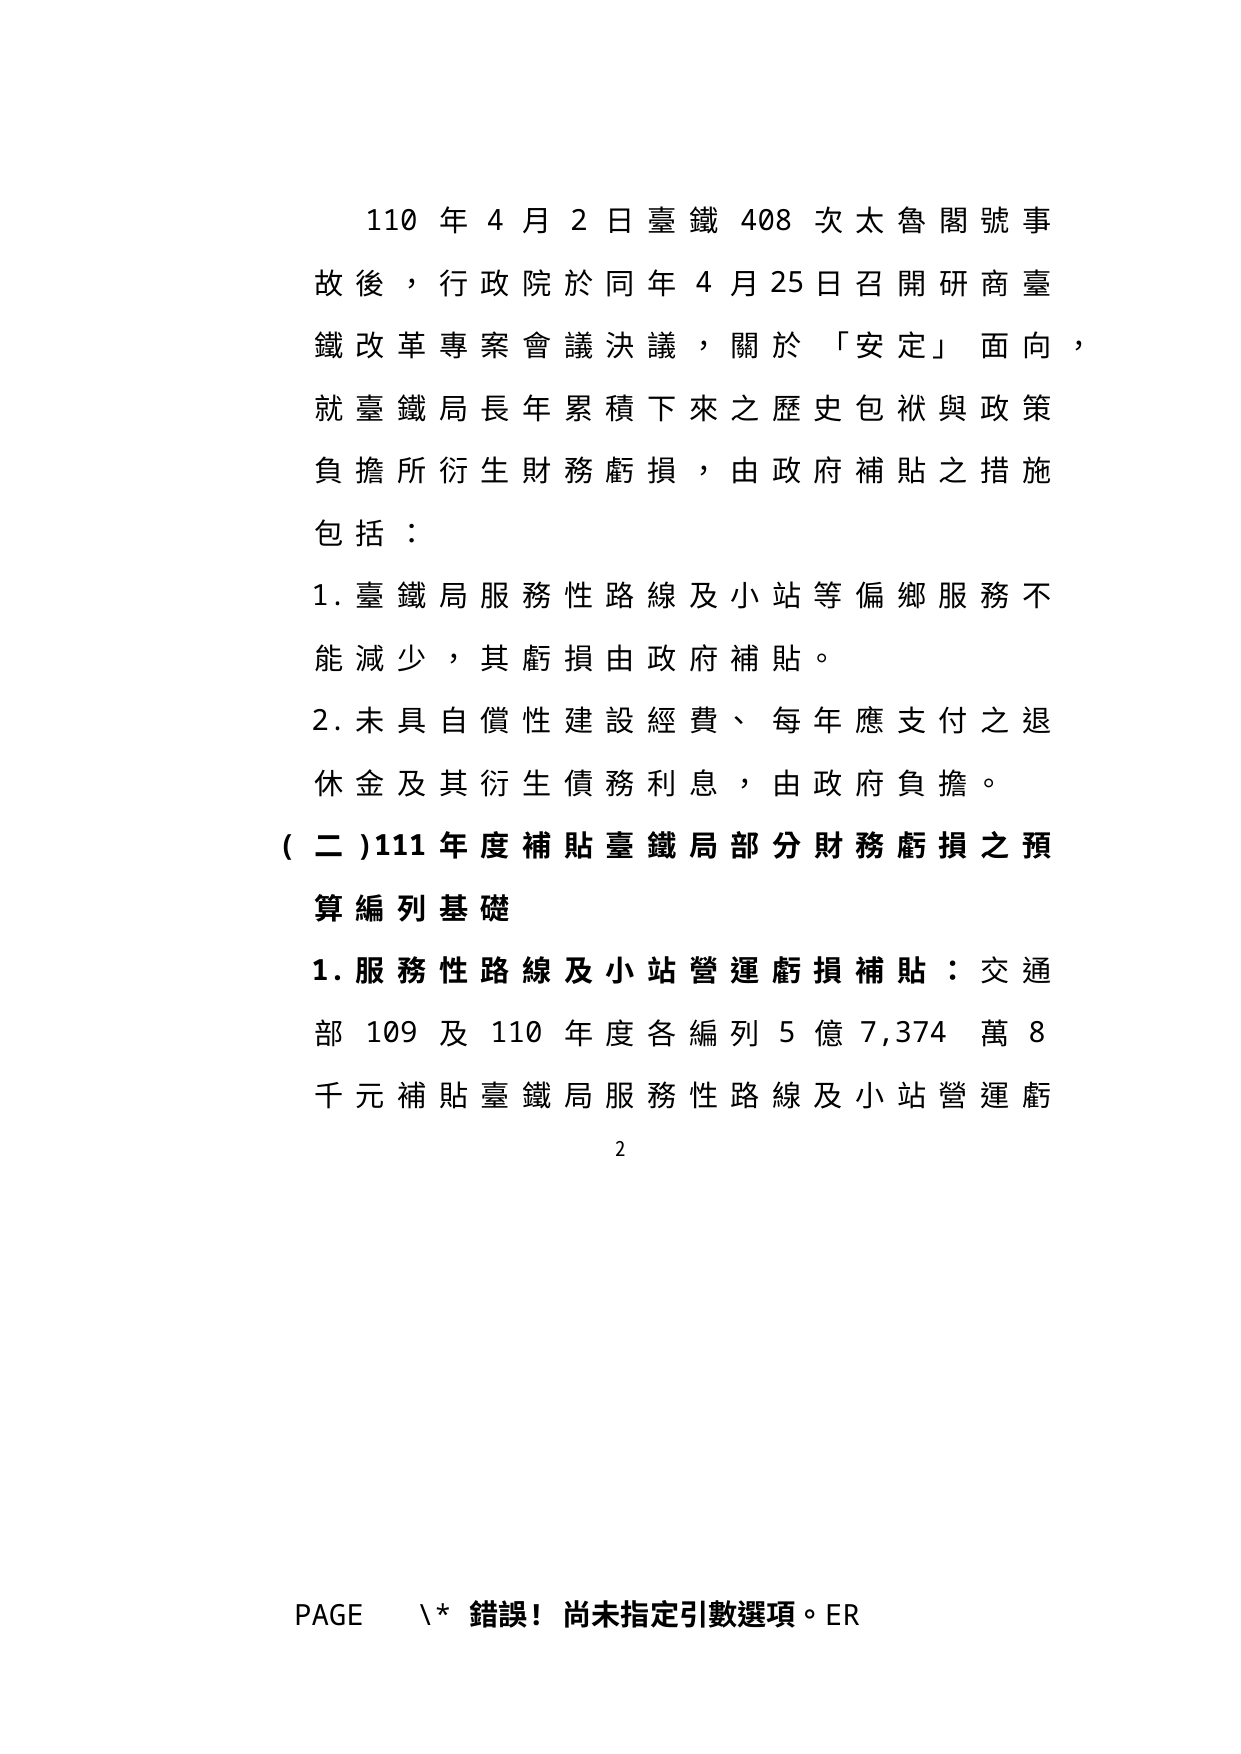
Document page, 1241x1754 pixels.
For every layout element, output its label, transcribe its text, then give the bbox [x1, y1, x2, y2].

text 1.服務性路線及小站營運虧損補貼：交通部109及110年度各編列5億7,374 萬8千元補貼臺鐵局服務性路線及小站營運虧損，惟臺鐵局109年度前揭營運虧損決算數為10億5,253萬4千元，政府補貼數尚有不足，爰交通部111年度預算案參酌109年度決算數編列10億5,280萬4千元。 [271, 927, 1058, 1115]
text 1.臺鐵局服務性路線及小站等偏鄉服務不能減少，其虧損由政府補貼。 [271, 552, 1058, 677]
text (二)111年度補貼臺鐵局部分財務虧損之預算編列基礎 [242, 802, 1058, 927]
text 110年4月2日臺鐵408次太魯閣號事故後，行政院於同年4月25日召開研商臺鐵改革專案會議決議，關於「安定」面向，就臺鐵局長年累積下來之歷史包袱與政策負擔所衍生財務虧損，由政府補貼之措施包括： [271, 177, 1058, 552]
text 2.未具自償性建設經費、每年應支付之退休金及其衍生債務利息，由政府負擔。 [271, 677, 1058, 802]
